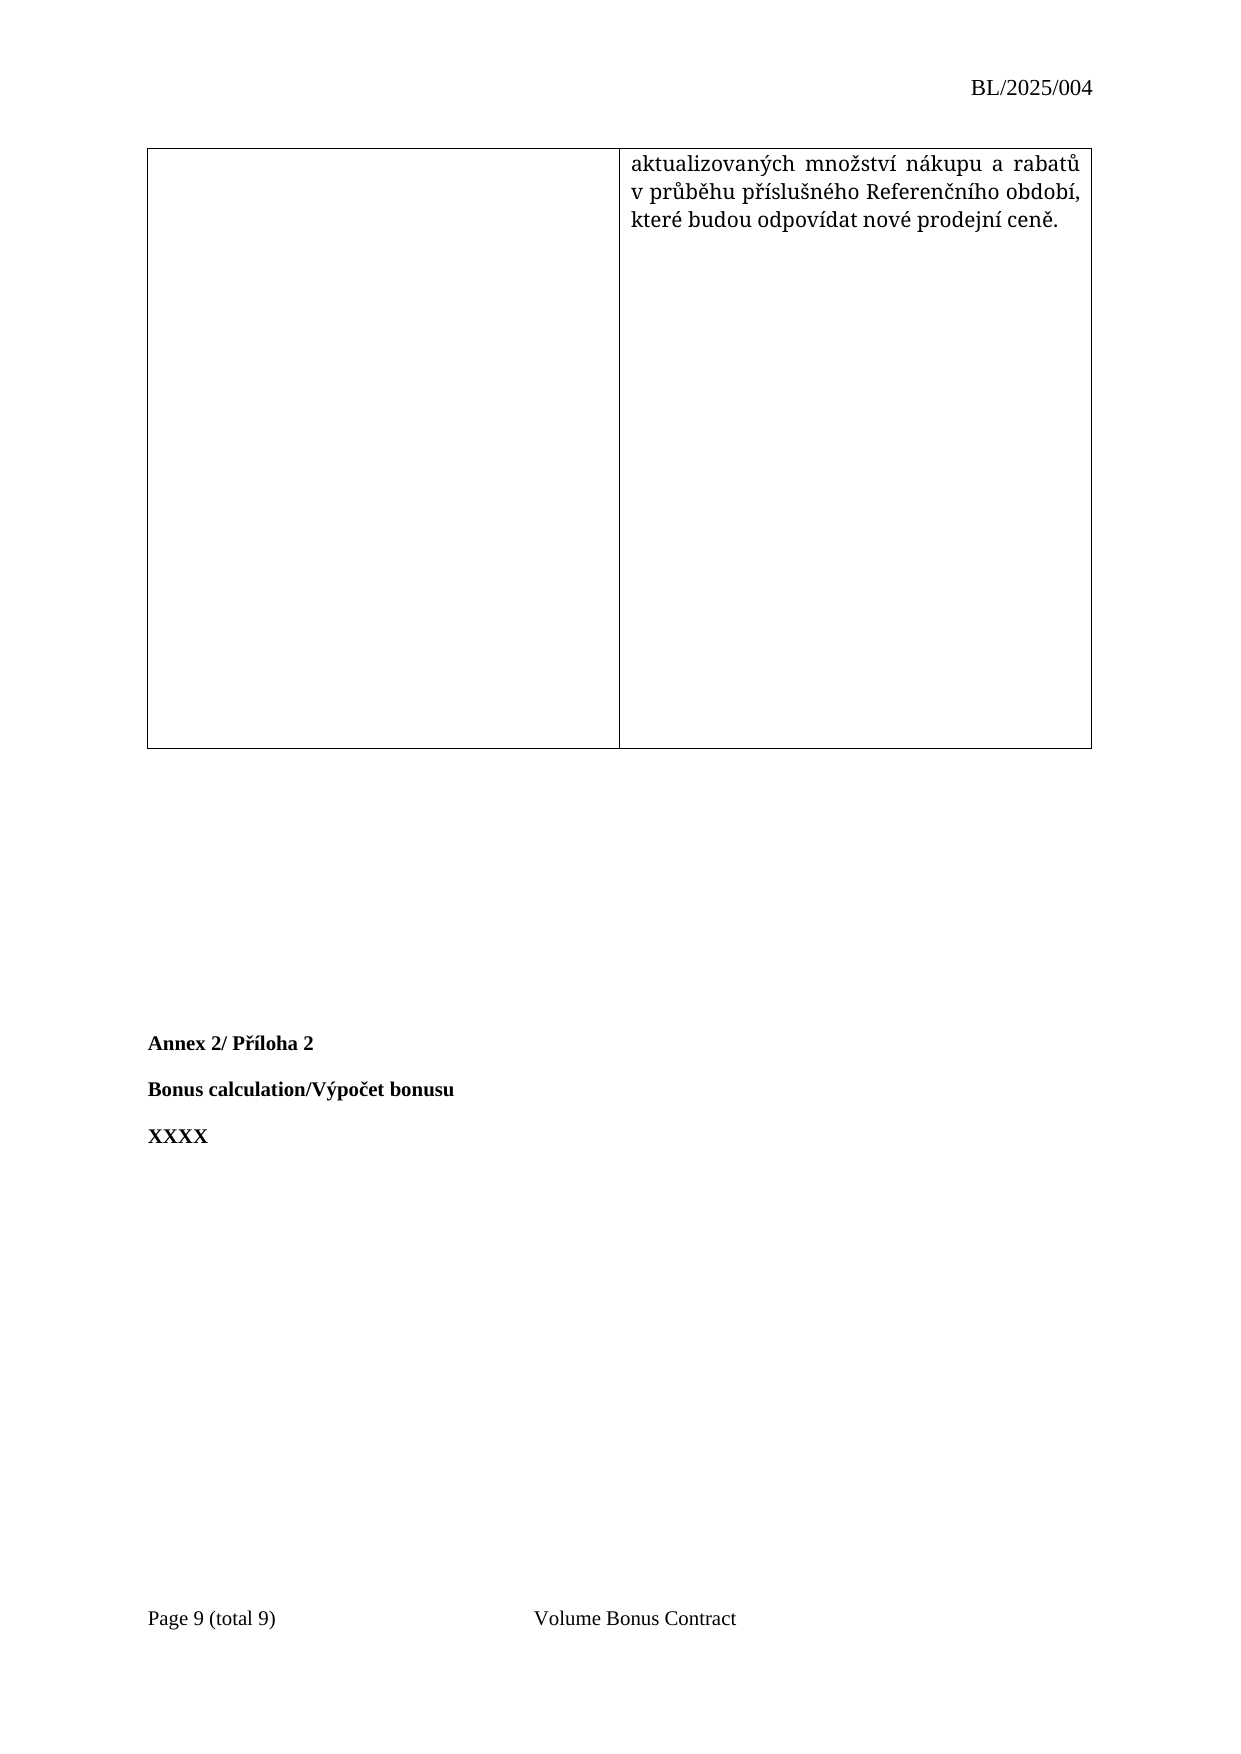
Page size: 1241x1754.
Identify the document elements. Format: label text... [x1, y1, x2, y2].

text XXXX [148, 1124, 1093, 1148]
text Annex 2/ Příloha 2 [148, 1030, 1093, 1054]
table_header [148, 149, 619, 747]
text Bonus calculation/Výpočet bonusu [148, 1077, 1093, 1101]
table_header Smlouva o poskytnutí množstevního bonusu uzavřená mezi dle ustanovení § 1746 odst. 2 zákona č. 89/2012 Sb., občanský zákoník, v platném znění Bristol-Myers Squibb spol. s r.o. se sídlem: Budějovická 778/3, 140 00 Praha 4 IČ: 43004351 DIČ: CZ43004351 zapsaná v Obchodním rejstříku vedeném Městským soudem v Praze, oddíl C, vložka 4801 zastoupená: Vilém Zvoníček Dr., jednatel číslo účtu: (dále jen „Dodavatel“) a Fakultní nemocnice u sv. Anny v Brně se sídlem: Pekařská 53, 602 00 Brno IČ: 00159816 DIČ: CZ00159816 zastoupená: Ing. Vlastimil Vajdák, ředitel číslo účtu: 71138621/0710 (dále jen „Odběratel“) (Dodavatel a Odběratel dále společně také jako „Strany“ a jednotlivě jako „Strana“) Strany se dohodly následovně: I. Předmět Smlouvy 1. Strany prohlašují, že prodej a nákup vybraných léčiv uvedených v Příloze 1 k této Smlouvě (dále jen také „Výrobky“) mezi nimi probíhá v rámci obchodní spolupráce na základě samostatných smluv. Tyto Výrobky jsou určeny výhradně pro použití Odběratelem. 2. Předmětem této smlouvy o poskytnutí množstevního bonusu („Smlouva“) je vzájemné ujednání o poskytnutí množstevního bonusu v množství a za podmínek uvedených níže a přiložených k této Smlouvě. Strany tímto potvrzují, že je Dodavatel povinen se při plnění této Smlouvy řídit zákonnými ustanoveními zákona č. 143/2001 Sb., o ochraně hospodářské soutěže, ve znění pozdějších předpisů, a dále potvrzuje, že má Dodavatel právo změnit podmínky pro poskytování množstevního bonusu uvedené níže, pokud by další plnění podle této Smlouvy mohlo vyústit v nežádoucí dopady na hospodářskou soutěž v rozporu s ustanoveními výše uvedeného zákona. 3. Strany potvrzují, že nic v této Smlouvě uvedené nebude chápáno jako stanovení povinnosti pro Odběratele nakupovat jakékoliv konkrétní Výrobky nebo jiné výrobky Dodavatele a to, zda budou nebo nebudou konkrétní výrobky (včetně Výrobků) v průběhu trvání této Smlouvy objednávány, bude záviset toliko na rozhodnutí Odběratele. Odběratel bude i nadále požívat absolutní smluvní svobody, pokud jde o volbu výrobků bez ohledu na to, zda jsou vyráběny nebo dodávány Dodavatelem nebo představují pro výrobky Dodavatele konkurenci. II. Množstevní bonus 1. Strany se dohodly, že Dodavatel poskytne Odběrateli množstevní bonus (dále jen „Bonus“) na základě nákupu Výrobků za podmínek uvedených níže a ve výši uvedené v Příloze 2 k této Smlouvě a za předpokladu, že Odběratel splní všechny požadavky a povinnosti vyplývající z této Smlouvy. 2. Dodavatel se zavazuje poskytnout Odběrateli Bonus v souladu s tímto článkem a Přílohou 2 na základě vzájemně odsouhlaseného shrnutí všech nákupů uskutečněných v průběhu referenčního období, jak je uvedeno v Příloze 2 („Referenční období“), v podobě platebních úhrad na bankovní účet Odběratele nebo formou započtení pohledávek a závazků. V případě, že je tato Smlouva v průběhu Referenčního období vypovězena nebo pokud došlo k zásadní změně Smlouvy, která má vliv na výpočet Bonusu, vyrovnání mezi Odběratelem a Dodavatel bude provedeno v aktuálním Referenčním období poměrným způsobem, nedohodnou-li se Strany jinak. 3. Datum, kterým začíná Referenční období, je uvedeno v Příloze 2. 4. V období do 15 dnů od konce Referenčního období poskytne Odběratel Dodavateli shrnutí všech nákupů, včetně výpočtu Bonusu („Shrnutí“). V období do 10 dnů od přijetí Shrnutí je Dodavatel povinen provést jeho posouzení a potvrdit Odběrateli, zda s ním souhlasí nebo nesouhlasí. Dodavatel je oprávněn požádat Odběratele o předložení dalších příslušných reprezentativních dokumentů jako podkladů pro správný výpočet Bonusu a Odběratel je povinen toto Shrnutí poskytnout do 5 dnů, v opačném případě nárok na Bonus propadá. Pokud Dodavatel se Shrnutím souhlasí, vystaví opravný daňový dokument nejpozději do 20 dnů ode dne přijetí Shrnutí. Tento opravný daňový dokument bude splatný během 30 dnů ode dne jeho vystavení. Datum uskutečněného zdanitelného plnění bude poslední kalendářní den Referenčního období. 5. Dodavatel bude oprávněn odmítnout provedení úhrady Bonusu v případě, že je Odběratel v prodlení s úhradou kupní ceny nebo její části za jakoukoliv objednávku Výrobku za předpokladu, že takové prodlení trvá déle než 30 dnů. 6. Strany dále potvrzují a prohlašují, že Bonus uvedený v této Smlouvě se vztahuje pouze na Výrobky zde uvedené a zakoupené Odběratelem v průběhu Referenčního období. Nákup Výrobků mimo Referenční období nebo nákup jiných výrobků zde neuvedených nebude pro účely výpočtu Bonusu (nebo pro účely posouzení nároku na získání Bonusu) použit. 7. Strany prohlašují, že účelem této Smlouvy není propagovat jakýkoliv z výrobků Dodavatele (včetně Výrobků), poskytnout dar nebo sponzorský příspěvek Odběrateli a poskytovat slevu z ceny Výrobků zakoupených Odběratelem, ale poskytnout množstevní bonus v závislosti na množství Výrobků zakoupených Odběratelem v průběhu Referenčního období. III. Prohlášení Stran 1. Odběratel tímto výslovně prohlašuje a ručí, že: a) je držitelem veškerých povolení a oprávnění, která jsou nezbytná nebo vyžadovaná zákonem k poskytování zdravotní péče, a tato povolení a oprávnění jsou v plné míře platná a účinná; b. uzavření této Smlouvy není v rozporu s podmínkami uvedenými v jakékoliv smlouvě uzavřené se třetí stranou, její plnění nebude mít za následek porušení jakýchkoliv práv třetích stran, etických norem nebo příslušných zákonů, obecně závazných nebo vnitřních předpisů, včetně nařízení, vyhlášek (včetně vyhlášek ministerstva) nebo nařízení nadřízených úřadů, nebo jiných pravidel a pokynů, kterými je Odběratel povinen se řídit; c. podle informací dostupných Odběrateli neexistuje žádný nárok, žaloba, řízení nebo šetření jakýmkoliv státním orgánem, které by mohlo negativně ovlivnit jeho schopnost plnit jeho závazky vyplývající z této Smlouvy, nebo které by způsobily neplatnost nebo nevymahatelnost této Smlouvy, a nehrozí žádné nebezpečí jakéhokoliv takového nároku, žaloby, řízení nebo šetření; d. plnění této Smlouvy a poskytnutí Bonusu není žádným prostředkem k přesvědčování nebo přemlouvání k používání jakéhokoliv z výrobků Dodavatele (včetně Výrobků) nebo jakýmkoliv ovlivňováním výsledků klinických hodnocení jakéhokoliv z výrobků Dodavatele (včetně Výrobků) nebo přímému nebo nepřímému ovlivňování přijímání jakýchkoliv rozhodnutí týkajících se Dodavatele. 2. Strany tímto výslovně prohlašují, že účelem ani dopadem této Smlouvy není poskytnutí slevy nebo jiného benefitu, který by byl také přímým nebo nepřímým hospodářským benefitem pro osobu, která je členem státního orgánu nebo jiného orgánu Odběratele s rozhodovací pravomocí, nebo která je v zaměstnaneckém nebo obdobném poměru se Odběratelem, zejména lékaře, lékárníky, záchranáře, ale i administrativní zaměstnance a jakékoliv jiné osoby. IV. Závěrečná ustanovení 1. Tato Smlouva se uzavírá na dobu do 31. 9. 2026. Tuto Smlouvu může vypovědět kterákoliv ze Stran písemnou výpovědí bez uvedení důvodu. Výpovědní lhůta činí jeden měsíc a počíná běžet prvním dnem kalendářního měsíce následujícího po měsíci, ve kterém byla výpověď doručena druhé Straně. 2. Bez ohledu na ustanovení předchozího odstavce se Strany v souladu se zákonem č. 340/2015 Sb., o registru smluv, ve znění pozdějších předpisů (dále jen „Zákon o registru smluv“) dohodly na následujícím postupu: - specifikace Výrobků a způsob výpočtu Bonusu, tedy seznam Výrobků a schéma Bonusu uvedené v Příloze 1 a Příloze 2 k této Smlouvě, jsou považovaná za obchodní tajemství, a model a výpočet jsou vyloučeny z povinnosti uveřejnění informací v souladu se Zákonem o registru smluv; - Strany se dohodly, že v souladu s § 5, odst. 2 Zákona o registru smluv je Odběratel odpovědný za uveřejnění Smlouvy a odešle verzi této Smlouvy k uveřejnění a metadata vyžadovaná Zákonem o registru smluv Správci registru smluv teprve až poté, co vymaže z verze Smlouvy k uveřejnění údaje uvedené v tomto článku a po označení příslušných metadat v souladu s § 5 odst. 5 a 6 Zákona o registru smluv. Strany budou spolupracovat tak, aby byly upravený elektronický obraz Smlouvy a metadata zveřejněny v Registru smluv v časové lhůtě určené Zákonem o registru smluv. 3. Strany se dohodly řešit veškeré spory vyplývající ve spojení s touto Smlouvou smírně dohodou. Pokud by taková dohoda nebyla možná, budou spory řešeny v souladu s právními předpisy České republiky. 4. Strany se zavazují neposkytovat údaje vyplývající z předmětu této Smlouvy jakékoliv třetí straně s výjimkou kontrolních orgánů, zpracovatelům účetnictví a auditorům Stran a plnění jiných povinností plynoucích z právních předpisů. 5. Tato Smlouva může být upravena nebo doplněna pouze písemným číslovaným dodatkem podepsaným oprávněnými zástupci obou Stran. . 6. Strany prohlašují, že si tuto Smlouvu před jejím uzavřením přečetly, že byla sjednána v souladu s jejich skutečnou a svobodnou vůlí, určitě, vážně a srozumitelně. Strany potvrzují autentičnost Smlouvy svým podpisem. 7. Ustanovení občanského zákoníku se použijí na práva a povinnosti neupravené v této Smlouvě. 8. Tato Smlouva byla vyhotovena ve dvou originálech, každá ze Stran obdrží po jednom. 9. Tato Smlouva vstupuje v platnost po jejím podpisu oběma Stranami a v účinnost po jejím zveřejnění v Registru smluv. 10. Tato smlouva byla uzavřena v českém a anglickém jazykovém znění. V případě rozporů mezi oběma jazykovými verzemi má přednost české znění. 11. Následující Přílohy tvoří nedílnou součást Smlouvy: Příloha 1 – Seznam Výrobků Příloha 2 – Množstevní bonus V Praze dne 27. 2. 2025 ………………………………………. Bristol Myers Squibb spol. s r.o. Vilém Zvoníček Dr., jednatel V Brně dne 9. 4. 2025 ………………………………………. Fakultní nemocnice u sv. Anny v Brně Ing. Vlastimil Vajdák, ředitel Příloha 1 Seznam Výrobků Seznam Výrobků XXXX Procento rabatu podle realizovaných nákupů (tabulkový přehled v Příloze 2) Nákupy: v českých korunách, bez obchodní přirážky a DPH, v průběhu referenčního období V případě změny prodejní ceny Výrobků bude Dodavatel informovat Odběratele písemně o této skutečnost předem a zavazuje se poskytnout informace týkající se aktualizovaných množství nákupu a rabatů v průběhu příslušného Referenčního období, které budou odpovídat nové prodejní ceně. [620, 149, 1091, 747]
